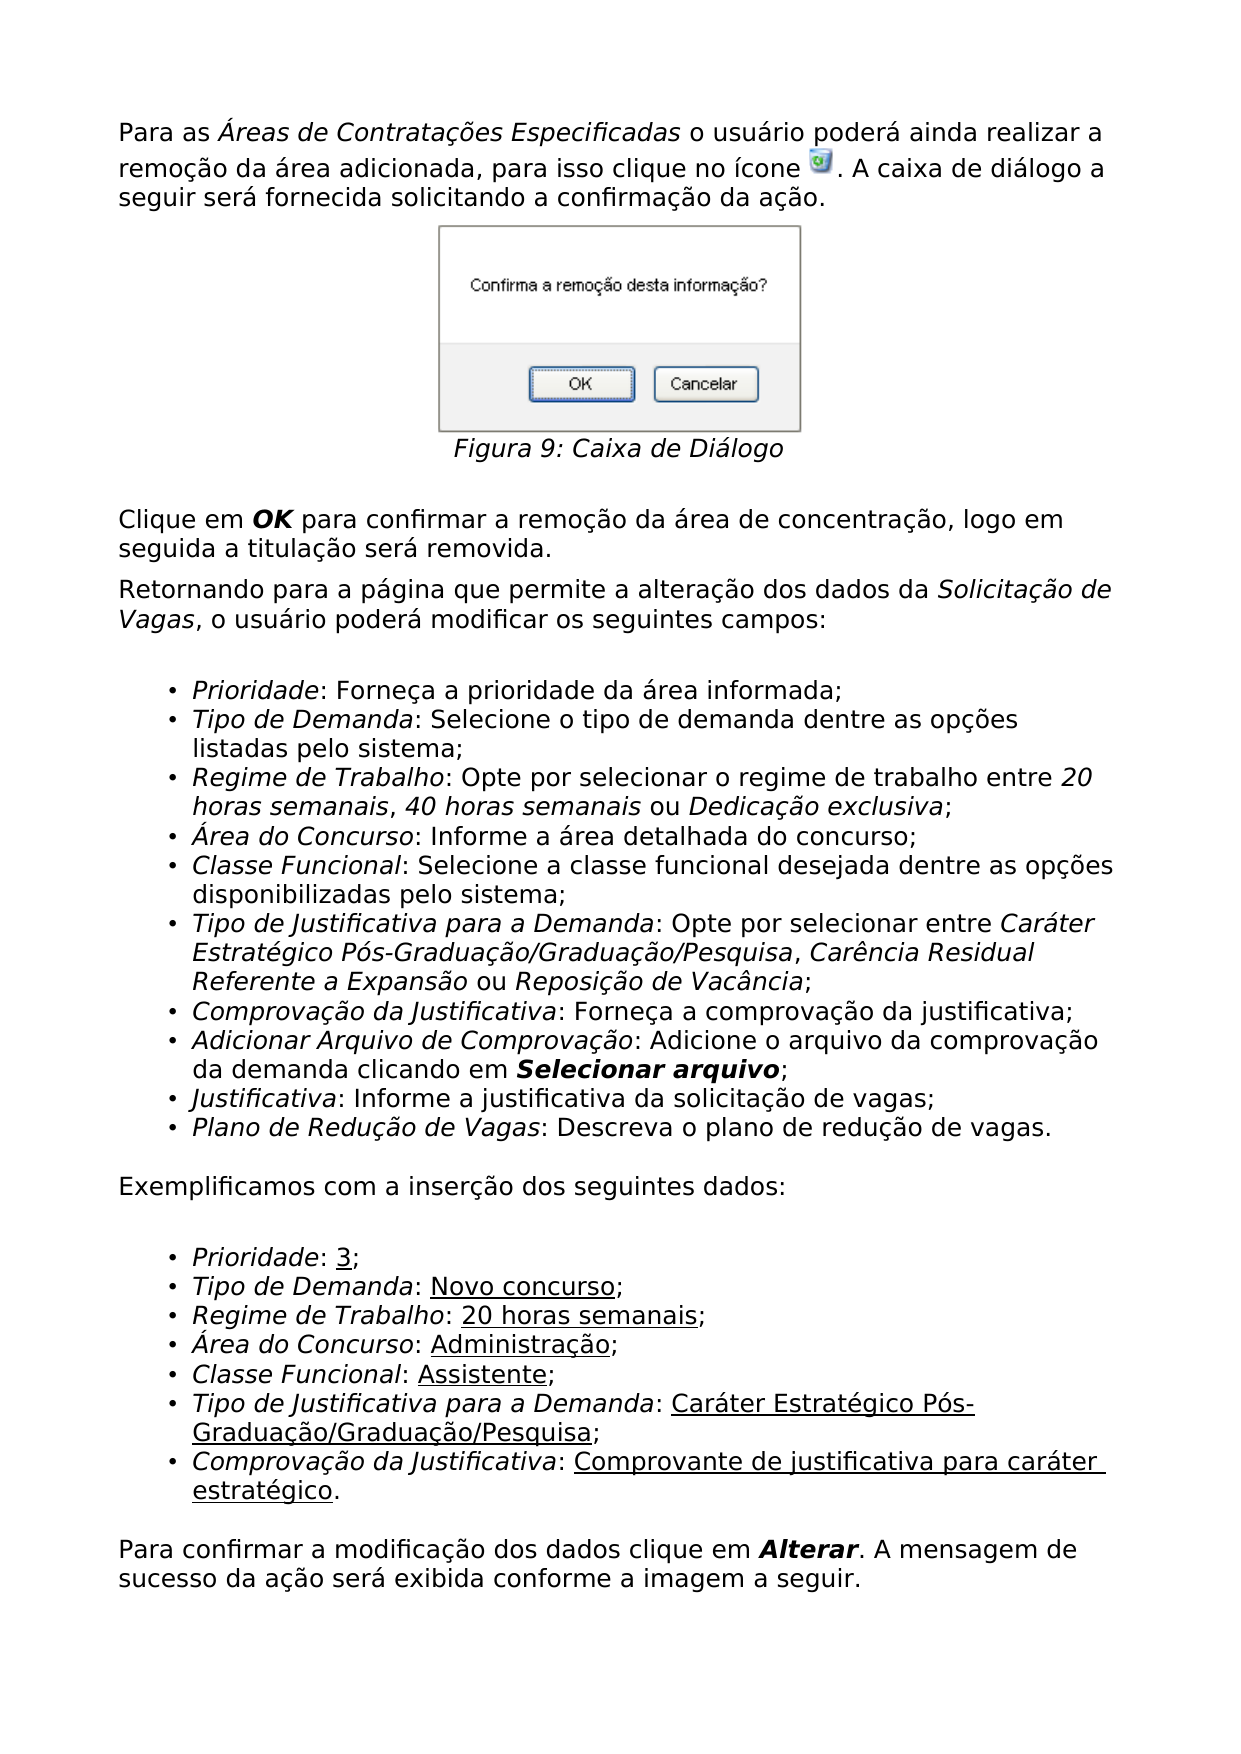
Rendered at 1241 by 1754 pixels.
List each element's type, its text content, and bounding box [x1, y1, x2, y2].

list Tipo de Justificativa para a Demanda: Opte por selecionar entre Caráter Estratégico Pós-Graduação/Graduação/Pesquisa, Carência Residual Referente a Expansão ou Reposição de Vacância; [177, 909, 1122, 997]
list Tipo de Demanda: Selecione o tipo de demanda dentre as opções listadas pelo sistema; [177, 705, 1122, 763]
list Adicionar Arquivo de Comprovação: Adicione o arquivo da comprovação da demanda clicando em Selecionar arquivo; [177, 1026, 1122, 1084]
list Comprovação da Justificativa: Forneça a comprovação da justificativa; [177, 997, 1122, 1026]
text Retornando para a página que permite a alteração dos dados da Solicitação de Vagas, o usuário poderá modificar os seguintes campos: [118, 576, 1122, 634]
list Comprovação da Justificativa: Comprovante de justificativa para caráter estratégico. [177, 1447, 1122, 1506]
list Prioridade: Forneça a prioridade da área informada; [177, 676, 1122, 705]
text Clique em OK para confirmar a remoção da área de concentração, logo em seguida a titulação será removida. [118, 505, 1122, 563]
list Plano de Redução de Vagas: Descreva o plano de redução de vagas. [177, 1113, 1122, 1143]
text Para confirmar a modificação dos dados clique em Alterar. A mensagem de sucesso da ação será exibida conforme a imagem a seguir. [118, 1535, 1122, 1593]
list Justificativa: Informe a justificativa da solicitação de vagas; [177, 1084, 1122, 1113]
list Área do Concurso: Administração; [177, 1331, 1122, 1360]
text Exemplificamos com a inserção dos seguintes dados: [118, 1172, 1122, 1201]
list Prioridade: 3; [177, 1243, 1122, 1272]
list Classe Funcional: Selecione a classe funcional desejada dentre as opções disponibilizadas pelo sistema; [177, 851, 1122, 909]
picture [809, 147, 836, 177]
list Regime de Trabalho: Opte por selecionar o regime de trabalho entre 20 horas semanais, 40 horas semanais ou Dedicação exclusiva; [177, 763, 1122, 822]
text Figura 9: Caixa de Diálogo [437, 434, 803, 463]
list Tipo de Justificativa para a Demanda: Caráter Estratégico Pós-Graduação/Graduação/Pesquisa; [177, 1389, 1122, 1447]
list Regime de Trabalho: 20 horas semanais; [177, 1302, 1122, 1331]
picture [437, 224, 803, 434]
list Área do Concurso: Informe a área detalhada do concurso; [177, 822, 1122, 851]
list Tipo de Demanda: Novo concurso; [177, 1272, 1122, 1302]
text Para as Áreas de Contratações Especificadas o usuário poderá ainda realizar a remoção da área adicionada, para isso clique no ícone . A caixa de diálogo a seguir será fornecida solicitando a confirmação da ação. [118, 118, 1122, 212]
list Classe Funcional: Assistente; [177, 1360, 1122, 1389]
